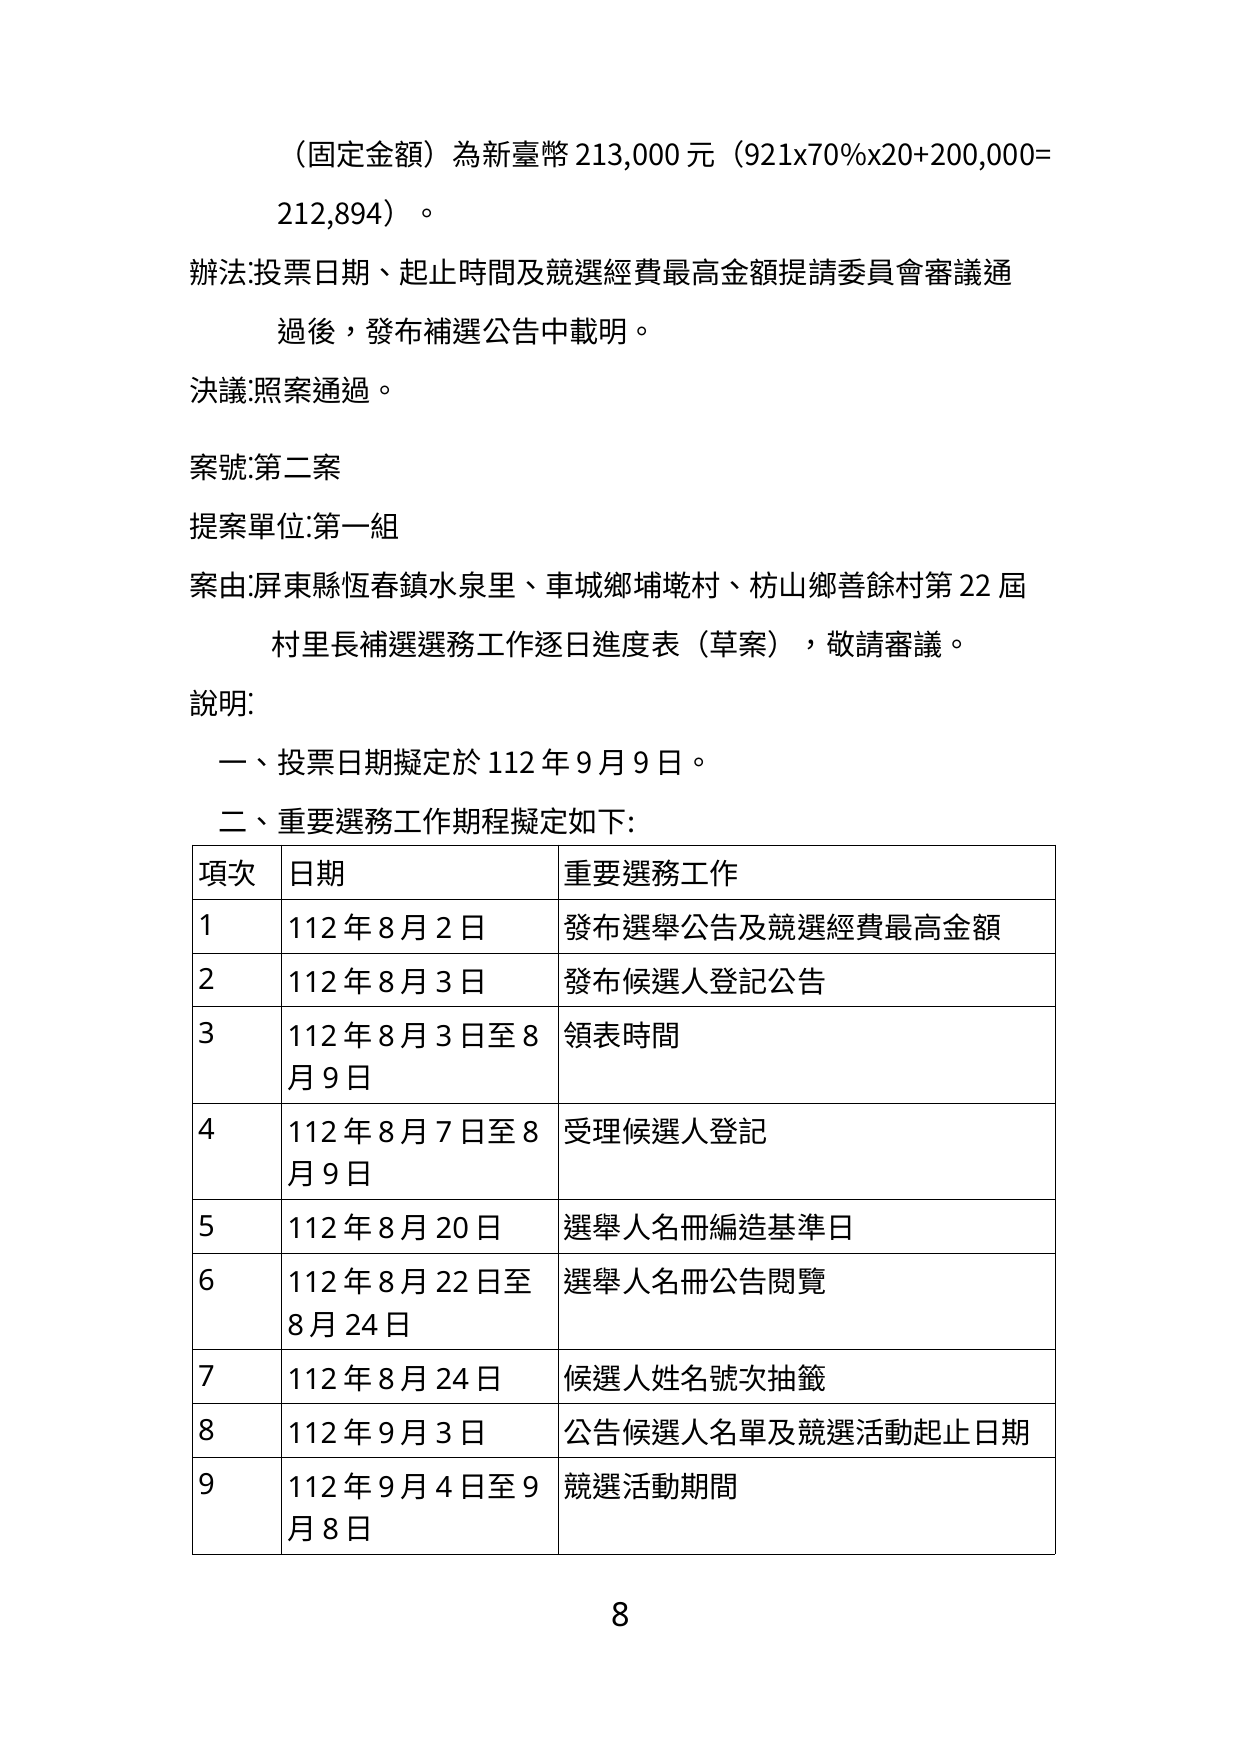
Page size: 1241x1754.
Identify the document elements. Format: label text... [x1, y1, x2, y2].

table_cell 112年8月3日 [282, 954, 558, 1006]
table_cell 候選人姓名號次抽籤 [559, 1350, 1055, 1403]
list 說明⁚ [189, 667, 1122, 726]
table_cell 選舉人名冊公告閱覽 [559, 1254, 1055, 1349]
table_cell 112年8月3日至8月9日 [282, 1007, 558, 1103]
table_cell 112年8月20日 [282, 1200, 558, 1253]
list 一、投票日期擬定於112年9月9日。 [218, 726, 1122, 786]
table_header 重要選務工作 [559, 846, 1055, 898]
table_cell 1 [193, 900, 281, 952]
table_cell 6 [193, 1254, 281, 1349]
table_cell 選舉人名冊編造基準日 [559, 1200, 1055, 1253]
table_cell 發布選舉公告及競選經費最高金額 [559, 900, 1055, 952]
table_cell 發布候選人登記公告 [559, 954, 1055, 1006]
table_cell 5 [193, 1200, 281, 1253]
table_cell 競選活動期間 [559, 1458, 1055, 1554]
list 二、重要選務工作期程擬定如下: [218, 786, 1122, 844]
table_header 項次 [193, 846, 281, 898]
table_cell 112年8月7日至8月9日 [282, 1104, 558, 1199]
list 決議⁚照案通過。 [189, 354, 1122, 413]
list 案由⁚屏東縣恆春鎮水泉里、車城鄉埔墘村、枋山鄉善餘村第22屆 [189, 549, 1051, 608]
list （固定金額）為新臺幣213,000元（921x70%x20+200,000=212,894）。 [278, 118, 1057, 236]
table_cell 8 [193, 1404, 281, 1457]
table_cell 領表時間 [559, 1007, 1055, 1103]
table_cell 受理候選人登記 [559, 1104, 1055, 1199]
table_cell 公告候選人名單及競選活動起止日期 [559, 1404, 1055, 1457]
table_cell 112年8月2日 [282, 900, 558, 952]
table_cell 112年9月3日 [282, 1404, 558, 1457]
table_cell 7 [193, 1350, 281, 1403]
table_cell 3 [193, 1007, 281, 1103]
table_header 日期 [282, 846, 558, 898]
table_cell 9 [193, 1458, 281, 1554]
list 提案單位⁚第一組 [189, 490, 1122, 549]
list 過後，發布補選公告中載明。 [278, 295, 1057, 354]
list 案號⁚第二案 [189, 431, 1122, 490]
table_cell 112年8月24日 [282, 1350, 558, 1403]
table_cell 2 [193, 954, 281, 1006]
table_cell 112年9月4日至9月8日 [282, 1458, 558, 1554]
table_cell 4 [193, 1104, 281, 1199]
list 村里長補選選務工作逐日進度表（草案），敬請審議。 [272, 608, 1051, 667]
list 辦法⁚投票日期、起止時間及競選經費最高金額提請委員會審議通 [189, 236, 1057, 295]
table_cell 112年8月22日至8月24日 [282, 1254, 558, 1349]
